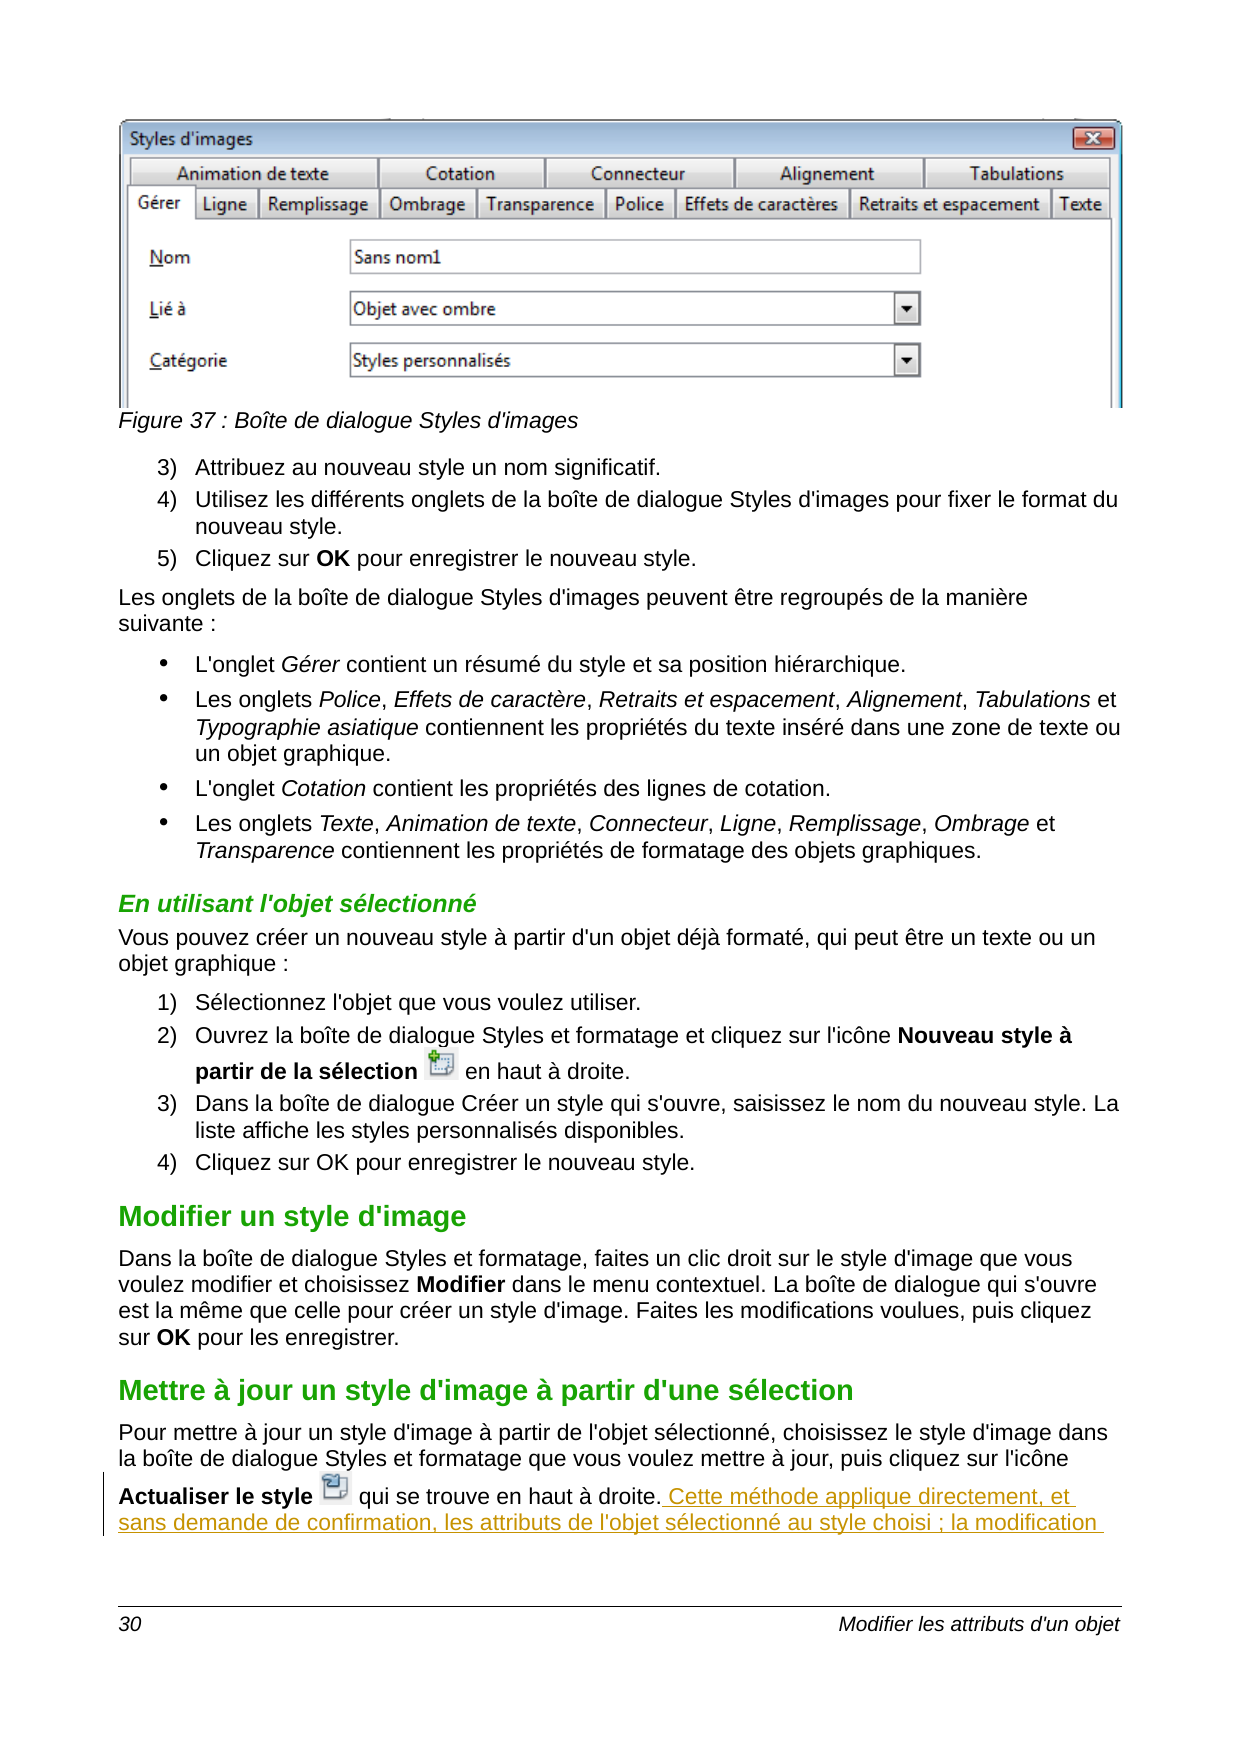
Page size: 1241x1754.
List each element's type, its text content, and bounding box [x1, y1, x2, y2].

text Figure 37 : Boîte de dialogue Styles d'images [118, 408, 1122, 434]
text Pour mettre à jour un style d'image à partir de l'objet sélectionné, choisissez le style d'image dans la boîte de dialogue Styles et formatage que vous voulez mettre à jour, puis cliquez sur l'icône Actualiser le style qui se trouve en haut à droite. Cette méthode applique directement, et sans demande de confirmation, les attributs de l'objet sélectionné au style choisi ; la modification [118, 1419, 1122, 1536]
list L'onglet Gérer contient un résumé du style et sa position hiérarchique. [156, 649, 1122, 678]
list Cliquez sur OK pour enregistrer le nouveau style. [177, 545, 1122, 572]
subtitle En utilisant l'objet sélectionné [118, 889, 1122, 917]
list Utilisez les différents onglets de la boîte de dialogue Styles d'images pour fixer le format du nouveau style. [177, 486, 1122, 539]
picture [118, 118, 1123, 408]
text Vous pouvez créer un nouveau style à partir d'un objet déjà formaté, qui peut être un texte ou un objet graphique : [118, 924, 1122, 976]
list Attribuez au nouveau style un nom significatif. [177, 454, 1122, 480]
subtitle Modifier un style d'image [118, 1199, 1122, 1232]
subtitle Mettre à jour un style d'image à partir d'une sélection [118, 1373, 1122, 1407]
picture [424, 1047, 459, 1080]
picture [319, 1471, 353, 1505]
list Sélectionnez l'objet que vous voulez utiliser. [177, 989, 1122, 1015]
list Les onglets Police, Effets de caractère, Retraits et espacement, Alignement, Tabulations et Typographie asiatique contiennent les propriétés du texte inséré dans une zone de texte ou un objet graphique. [156, 685, 1122, 767]
list Les onglets Texte, Animation de texte, Connecteur, Ligne, Remplissage, Ombrage et Transparence contiennent les propriétés de formatage des objets graphiques. [156, 808, 1122, 864]
list L'onglet Cotation contient les propriétés des lignes de cotation. [156, 773, 1122, 802]
text Dans la boîte de dialogue Styles et formatage, faites un clic droit sur le style d'image que vous voulez modifier et choisissez Modifier dans le menu contextuel. La boîte de dialogue qui s'ouvre est la même que celle pour créer un style d'image. Faites les modifications voulues, puis cliquez sur OK pour les enregistrer. [118, 1244, 1122, 1350]
list Cliquez sur OK pour enregistrer le nouveau style. [177, 1149, 1122, 1176]
list Ouvrez la boîte de dialogue Styles et formatage et cliquez sur l'icône Nouveau style à partir de la sélection en haut à droite. [177, 1022, 1122, 1084]
list Dans la boîte de dialogue Créer un style qui s'ouvre, saisissez le nom du nouveau style. La liste affiche les styles personnalisés disponibles. [177, 1090, 1122, 1143]
text Les onglets de la boîte de dialogue Styles d'images peuvent être regroupés de la manière suivante : [118, 584, 1122, 637]
